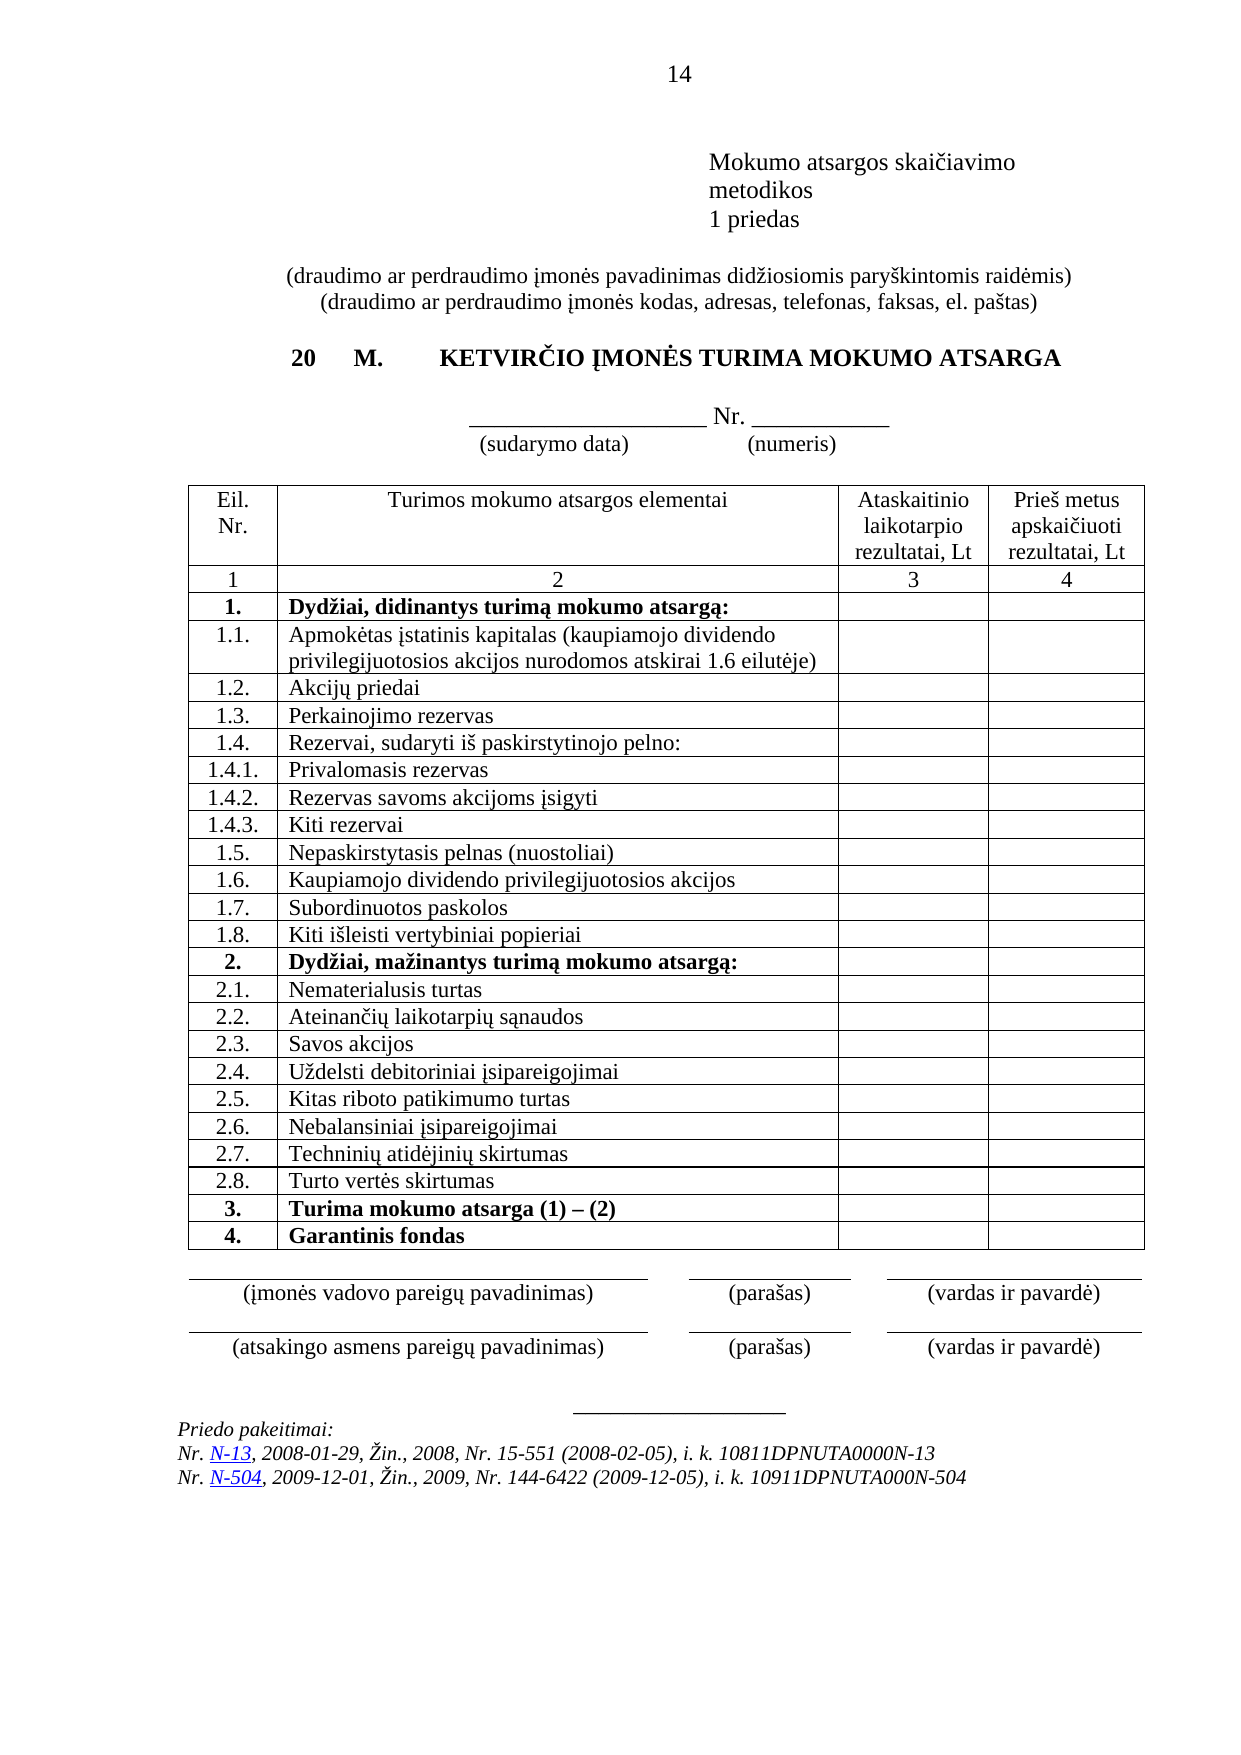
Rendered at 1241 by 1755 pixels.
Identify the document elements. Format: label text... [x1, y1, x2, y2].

table_cell Uždelsti debitoriniai įsipareigojimai [278, 1058, 838, 1084]
table_cell Nepaskirstytasis pelnas (nuostoliai) [278, 839, 838, 865]
table_cell 4 [989, 566, 1144, 592]
table_cell 1.3. [189, 702, 277, 728]
table_cell [989, 593, 1144, 619]
table_cell [839, 757, 988, 783]
table_cell 1.4.3. [189, 811, 277, 838]
table_cell [839, 1058, 988, 1084]
table_cell 1.5. [189, 839, 277, 865]
table_header (įmonės vadovo pareigų pavadinimas) [189, 1280, 648, 1332]
table_cell 4. [189, 1222, 277, 1249]
table_cell [989, 729, 1144, 756]
table_header [851, 1279, 887, 1332]
table_header Turimos mokumo atsargos elementai [278, 486, 838, 565]
table_header [648, 1279, 688, 1332]
table_cell [989, 811, 1144, 838]
table_cell [839, 976, 988, 1002]
table_cell 1. [189, 593, 277, 619]
table_cell [648, 1332, 688, 1359]
table_cell (parašas) [689, 1333, 851, 1359]
table_cell Akcijų priedai [278, 674, 838, 701]
table_cell Turima mokumo atsarga (1) – (2) [278, 1195, 838, 1221]
table_cell Apmokėtas įstatinis kapitalas (kaupiamojo dividendo privilegijuotosios akcijos nurodomos atskirai 1.6 eilutėje) [278, 621, 838, 673]
table_cell [989, 921, 1144, 947]
table_cell Kiti išleisti vertybiniai popieriai [278, 921, 838, 947]
table_cell 1.1. [189, 621, 277, 673]
table_cell [989, 757, 1144, 783]
table_cell [989, 1031, 1144, 1057]
text Nr. N-504, 2009-12-01, Žin., 2009, Nr. 144-6422 (2009-12-05), i. k. 10911DPNUTA000N-504 [177, 1465, 1181, 1489]
table_cell Turto vertės skirtumas [278, 1168, 838, 1194]
table_cell [851, 1332, 887, 1359]
table_cell [989, 1113, 1144, 1139]
table_cell [989, 894, 1144, 920]
table_cell 1.4. [189, 729, 277, 756]
table_cell 1.2. [189, 674, 277, 701]
table_cell Privalomasis rezervas [278, 757, 838, 783]
table_cell [839, 811, 988, 838]
table_cell Ateinančių laikotarpių sąnaudos [278, 1003, 838, 1029]
table_cell [839, 1140, 988, 1166]
table_cell [839, 1195, 988, 1221]
table_cell [989, 866, 1144, 892]
table_cell (atsakingo asmens pareigų pavadinimas) [189, 1333, 648, 1359]
text Nr. N-13, 2008-01-29, Žin., 2008, Nr. 15-551 (2008-02-05), i. k. 10811DPNUTA0000N-13 [177, 1441, 1181, 1465]
table_cell 1.7. [189, 894, 277, 920]
table_cell 3 [839, 566, 988, 592]
table_cell Dydžiai, didinantys turimą mokumo atsargą: [278, 593, 838, 619]
table_cell [839, 729, 988, 756]
table_cell [839, 702, 988, 728]
table_cell Rezervas savoms akcijoms įsigyti [278, 784, 838, 810]
table_cell [839, 894, 988, 920]
table_cell Savos akcijos [278, 1031, 838, 1057]
table_cell Techninių atidėjinių skirtumas [278, 1140, 838, 1166]
table_cell [989, 1222, 1144, 1249]
table_cell 1.4.1. [189, 757, 277, 783]
table_header (vardas ir pavardė) [887, 1280, 1142, 1332]
table_cell [989, 1195, 1144, 1221]
table_header Prieš metus apskaičiuoti rezultatai, Lt [989, 486, 1144, 565]
text 1 priedas [177, 204, 1181, 233]
table_cell [989, 948, 1144, 975]
table_cell 2 [278, 566, 838, 592]
table_cell [989, 976, 1144, 1002]
text ___________________ Nr. ___________ [177, 401, 1181, 429]
table_cell [839, 593, 988, 619]
table_cell [989, 839, 1144, 865]
table_cell Nematerialusis turtas [278, 976, 838, 1002]
table_cell [989, 1058, 1144, 1084]
text Mokumo atsargos skaičiavimo [177, 147, 1181, 176]
table_cell Dydžiai, mažinantys turimą mokumo atsargą: [278, 948, 838, 975]
table_header Ataskaitinio laikotarpio rezultatai, Lt [839, 486, 988, 565]
table_cell Nebalansiniai įsipareigojimai [278, 1113, 838, 1139]
table_cell [839, 1031, 988, 1057]
text Priedo pakeitimai: [177, 1417, 1181, 1441]
table_cell [839, 921, 988, 947]
table_cell 1.6. [189, 866, 277, 892]
table_cell (vardas ir pavardė) [887, 1333, 1142, 1359]
table_cell [989, 1085, 1144, 1112]
table_header (parašas) [689, 1280, 851, 1332]
table_cell [839, 1003, 988, 1029]
table_cell Kaupiamojo dividendo privilegijuotosios akcijos [278, 866, 838, 892]
table_cell [989, 674, 1144, 701]
table_cell [839, 1222, 988, 1249]
table_cell [839, 784, 988, 810]
text (sudarymo data) (numeris) [479, 429, 1181, 456]
table_cell 2.6. [189, 1113, 277, 1139]
table_cell [839, 1113, 988, 1139]
table_cell 1.4.2. [189, 784, 277, 810]
table_cell 2.2. [189, 1003, 277, 1029]
table_cell 2.4. [189, 1058, 277, 1084]
table_cell [839, 1168, 988, 1194]
table_cell Kiti rezervai [278, 811, 838, 838]
text 20 M. KETVIRČIO ĮMONĖS TURIMA MOKUMO ATSARGA [177, 343, 1181, 372]
table_cell [839, 621, 988, 673]
table_cell [839, 839, 988, 865]
table_cell [989, 702, 1144, 728]
table_cell [989, 1003, 1144, 1029]
table_cell [989, 1140, 1144, 1166]
text _________________ [177, 1388, 1181, 1417]
table_cell [839, 866, 988, 892]
table_cell 1.8. [189, 921, 277, 947]
table_cell [839, 948, 988, 975]
table_cell Subordinuotos paskolos [278, 894, 838, 920]
table_cell Rezervai, sudaryti iš paskirstytinojo pelno: [278, 729, 838, 756]
table_cell 2.5. [189, 1085, 277, 1112]
text (draudimo ar perdraudimo įmonės kodas, adresas, telefonas, faksas, el. paštas) [177, 288, 1181, 314]
table_cell 2. [189, 948, 277, 975]
table_cell 2.8. [189, 1168, 277, 1194]
text metodikos [177, 176, 1181, 204]
table_cell [989, 784, 1144, 810]
table_cell [839, 1085, 988, 1112]
table_cell [989, 621, 1144, 673]
table_cell Perkainojimo rezervas [278, 702, 838, 728]
table_cell Kitas riboto patikimumo turtas [278, 1085, 838, 1112]
table_cell Garantinis fondas [278, 1222, 838, 1249]
table_header Eil. Nr. [189, 486, 277, 565]
table_cell 2.3. [189, 1031, 277, 1057]
table_cell [989, 1168, 1144, 1194]
table_cell 2.1. [189, 976, 277, 1002]
text (draudimo ar perdraudimo įmonės pavadinimas didžiosiomis paryškintomis raidėmis) [177, 262, 1181, 288]
table_cell 1 [189, 566, 277, 592]
table_cell 3. [189, 1195, 277, 1221]
table_cell [839, 674, 988, 701]
table_cell 2.7. [189, 1140, 277, 1166]
